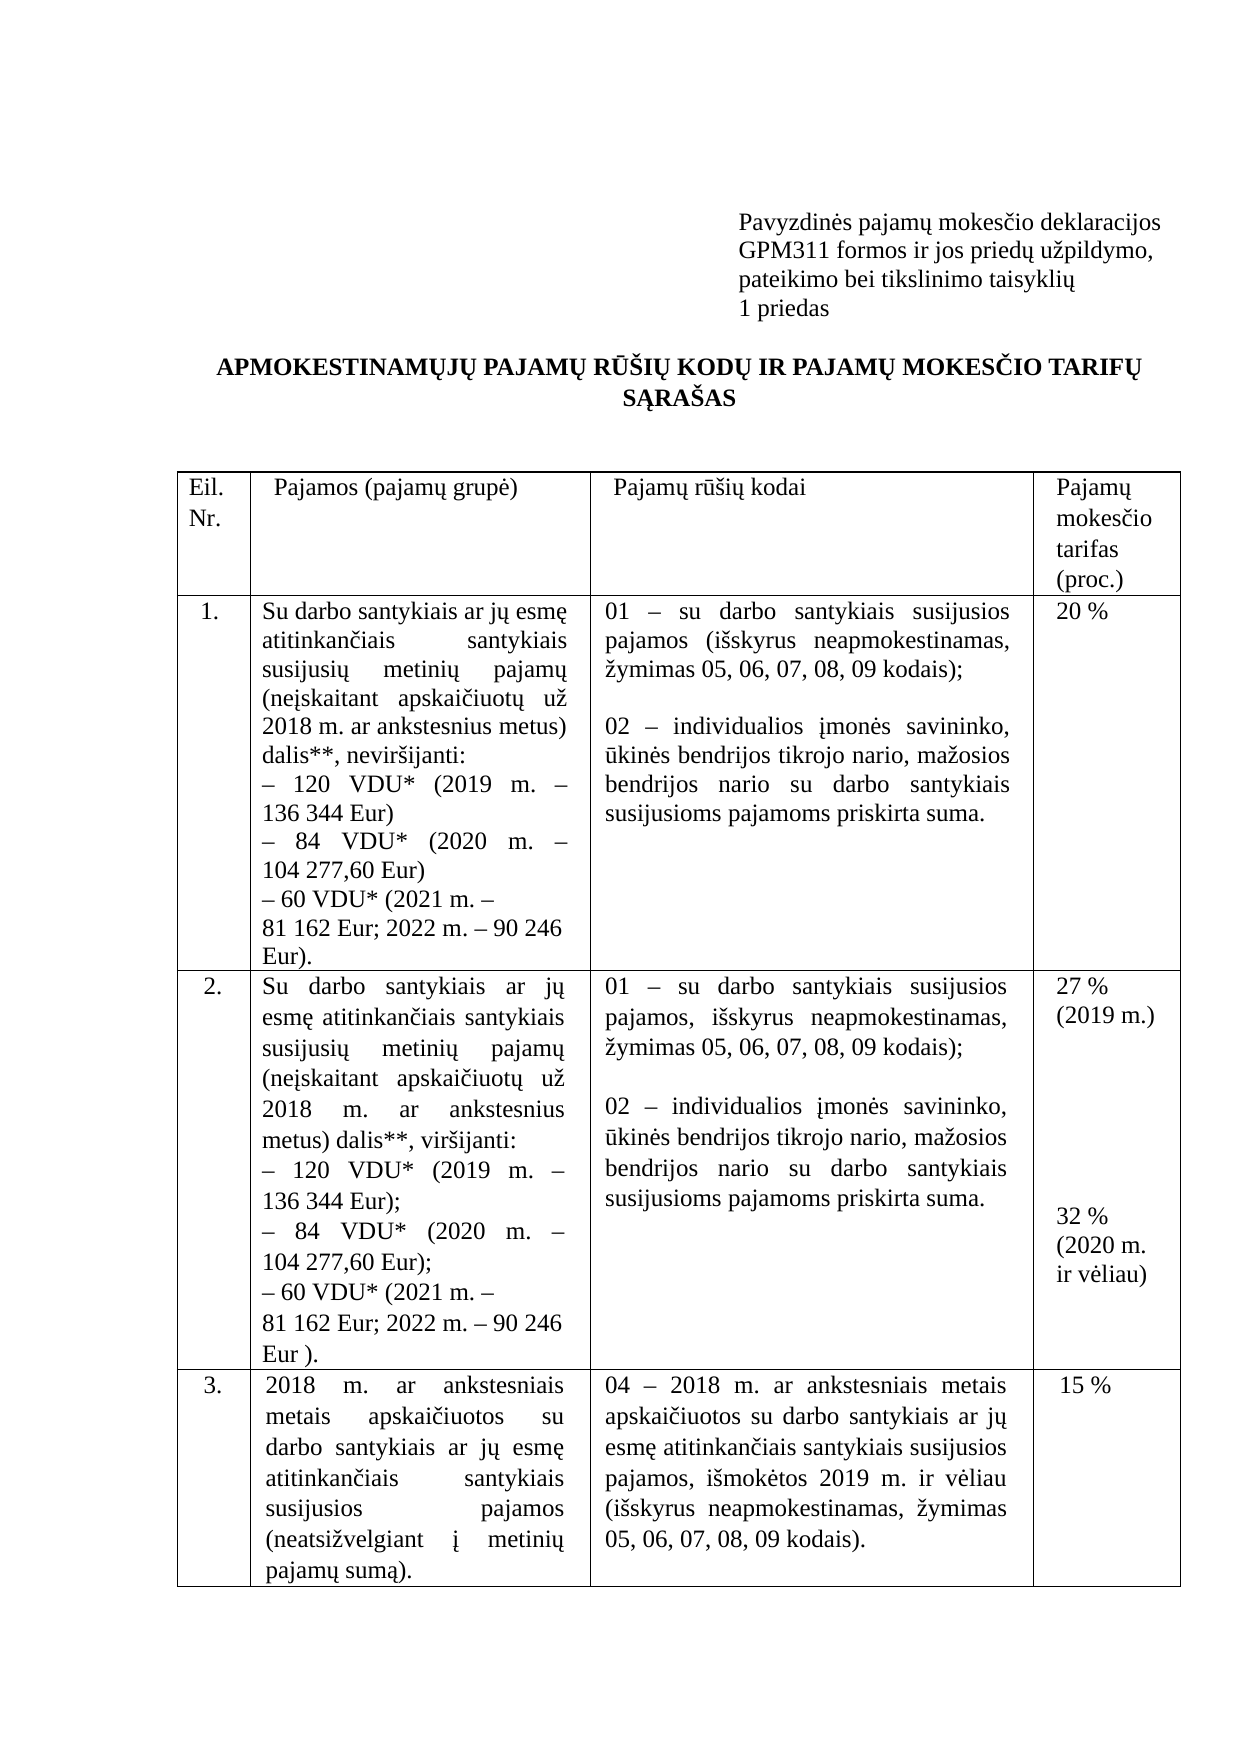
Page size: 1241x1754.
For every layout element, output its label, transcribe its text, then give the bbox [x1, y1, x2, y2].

text 1 priedas [177, 293, 1181, 322]
table_cell Su darbo santykiais ar jų esmę atitinkančiais santykiais susijusių metinių pajamų (neįskaitant apskaičiuotų už 2018 m. ar ankstesnius metus) dalis**, neviršijanti: – 120 VDU* (2019 m. – 136 344 Eur) – 84 VDU* (2020 m. – 104 277,60 Eur) – 60 VDU* (2021 m. – 81 162 Eur; 2022 m. – 90 246 Eur). [251, 596, 590, 970]
table_cell 01 – su darbo santykiais susijusios pajamos, išskyrus neapmokestinamas, žymimas 05, 06, 07, 08, 09 kodais); 02 – individualios įmonės savininko, ūkinės bendrijos tikrojo nario, mažosios bendrijos nario su darbo santykiais susijusioms pajamoms priskirta suma. [591, 971, 1033, 1369]
table_cell 20 % [1034, 596, 1180, 970]
table_cell Su darbo santykiais ar jų esmę atitinkančiais santykiais susijusių metinių pajamų (neįskaitant apskaičiuotų už 2018 m. ar ankstesnius metus) dalis**, viršijanti: – 120 VDU* (2019 m. – 136 344 Eur); – 84 VDU* (2020 m. – 104 277,60 Eur); – 60 VDU* (2021 m. – 81 162 Eur; 2022 m. – 90 246 Eur ). [251, 971, 590, 1369]
table_cell 3. [178, 1370, 250, 1586]
text APMOKESTINAMŲJŲ PAJAMŲ RŪŠIŲ KODŲ IR PAJAMŲ MOKESČIO TARIFŲ SĄRAŠAS [192, 352, 1166, 412]
table_header Pajamų rūšių kodai [591, 473, 1033, 595]
table_header Pajamos (pajamų grupė) [251, 473, 590, 595]
table_cell 15 % [1034, 1370, 1180, 1586]
table_header Pajamų mokesčio tarifas (proc.) [1034, 473, 1180, 595]
table_cell 2. [178, 971, 250, 1369]
table_cell 1. [178, 596, 250, 970]
text Pavyzdinės pajamų mokesčio deklaracijos [177, 207, 1181, 235]
text GPM311 formos ir jos priedų užpildymo, [177, 235, 1181, 264]
table_header Eil. Nr. [178, 473, 250, 595]
table_cell 01 – su darbo santykiais susijusios pajamos (išskyrus neapmokestinamas, žymimas 05, 06, 07, 08, 09 kodais); 02 – individualios įmonės savininko, ūkinės bendrijos tikrojo nario, mažosios bendrijos nario su darbo santykiais susijusioms pajamoms priskirta suma. [591, 596, 1033, 970]
table_cell 27 % (2019 m.) 32 % (2020 m. ir vėliau) [1034, 971, 1180, 1369]
table_cell 04 – 2018 m. ar ankstesniais metais apskaičiuotos su darbo santykiais ar jų esmę atitinkančiais santykiais susijusios pajamos, išmokėtos 2019 m. ir vėliau (išskyrus neapmokestinamas, žymimas 05, 06, 07, 08, 09 kodais). [591, 1370, 1033, 1586]
table_cell 2018 m. ar ankstesniais metais apskaičiuotos su darbo santykiais ar jų esmę atitinkančiais santykiais susijusios pajamos (neatsižvelgiant į metinių pajamų sumą). [251, 1370, 590, 1586]
text pateikimo bei tikslinimo taisyklių [177, 264, 1181, 293]
